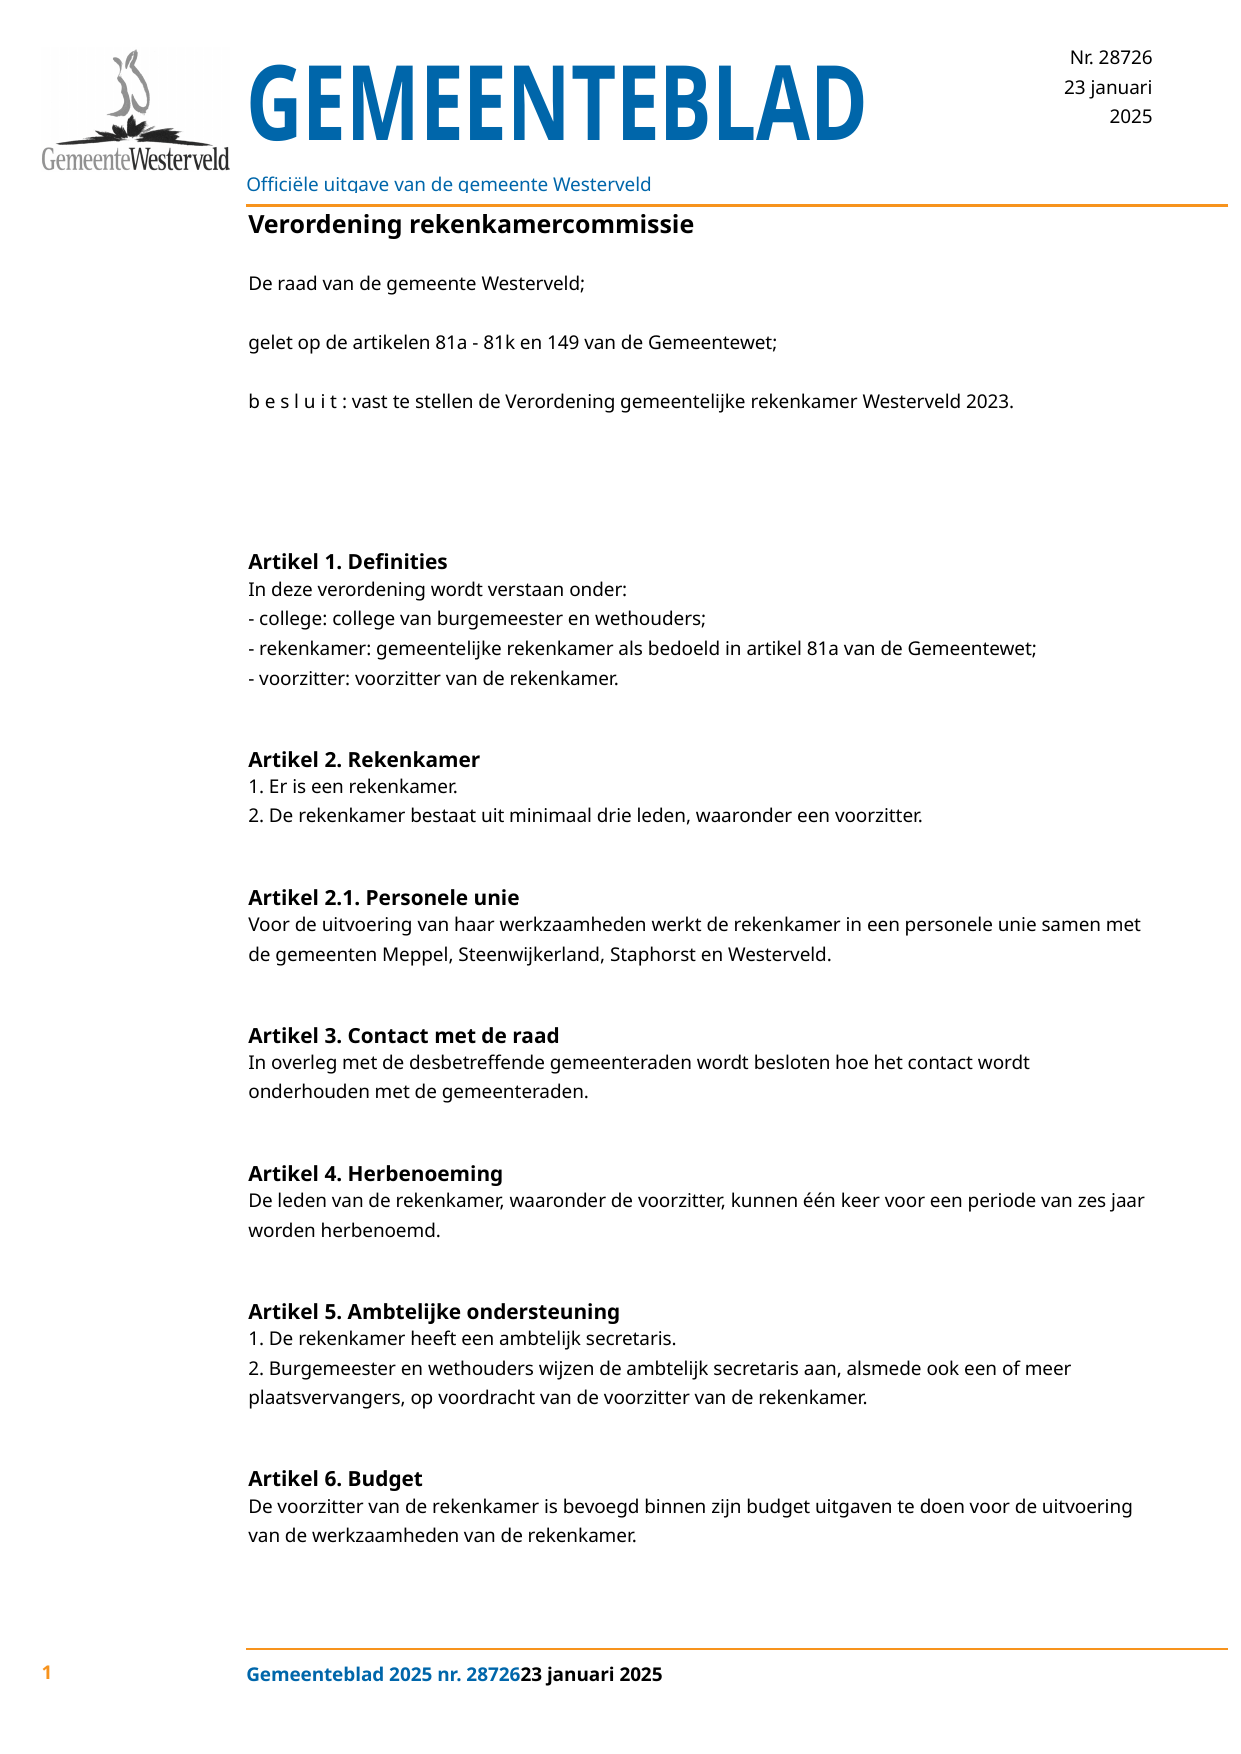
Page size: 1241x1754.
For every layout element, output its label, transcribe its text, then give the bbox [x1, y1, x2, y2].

text De voorzitter van de rekenkamer is bevoegd binnen zijn budget uitgaven te doen voor de uitvoering van de werkzaamheden van de rekenkamer. [248, 1493, 1152, 1548]
text Artikel 3. Contact met de raad [248, 1021, 1152, 1049]
text Artikel 2.1. Personele unie [248, 883, 1152, 911]
text Voor de uitvoering van haar werkzaamheden werkt de rekenkamer in een personele unie samen met de gemeenten Meppel, Steenwijkerland, Staphorst en Westerveld. [248, 911, 1152, 966]
text De leden van de rekenkamer, waaronder de voorzitter, kunnen één keer voor een periode van zes jaar worden herbenoemd. [248, 1187, 1152, 1242]
text 1. Er is een rekenkamer. [248, 773, 1152, 799]
text - rekenkamer: gemeentelijke rekenkamer als bedoeld in artikel 81a van de Gemeentewet; [248, 635, 1152, 661]
text Artikel 1. Definities [248, 547, 1152, 576]
text - college: college van burgemeester en wethouders; [248, 606, 1152, 631]
text Artikel 6. Budget [248, 1464, 1152, 1493]
text 2. Burgemeester en wethouders wijzen de ambtelijk secretaris aan, alsmede ook een of meer plaatsvervangers, op voordracht van de voorzitter van de rekenkamer. [248, 1355, 1152, 1410]
text De raad van de gemeente Westerveld; [248, 270, 1152, 296]
picture [41, 47, 231, 172]
text Artikel 2. Rekenkamer [248, 745, 1152, 773]
text 1. De rekenkamer heeft een ambtelijk secretaris. [248, 1325, 1152, 1351]
text 2. De rekenkamer bestaat uit minimaal drie leden, waaronder een voorzitter. [248, 803, 1152, 828]
text Artikel 5. Ambtelijke ondersteuning [248, 1297, 1152, 1325]
text Artikel 4. Herbenoeming [248, 1159, 1152, 1187]
text In overleg met de desbetreffende gemeenteraden wordt besloten hoe het contact wordt onderhouden met de gemeenteraden. [248, 1049, 1152, 1104]
text b e s l u i t : vast te stellen de Verordening gemeentelijke rekenkamer Westerveld 2023. [248, 389, 1152, 414]
text Verordening rekenkamercommissie [248, 207, 1152, 241]
text gelet op de artikelen 81a - 81k en 149 van de Gemeentewet; [248, 329, 1152, 355]
text - voorzitter: voorzitter van de rekenkamer. [248, 665, 1152, 690]
text In deze verordening wordt verstaan onder: [248, 576, 1152, 602]
